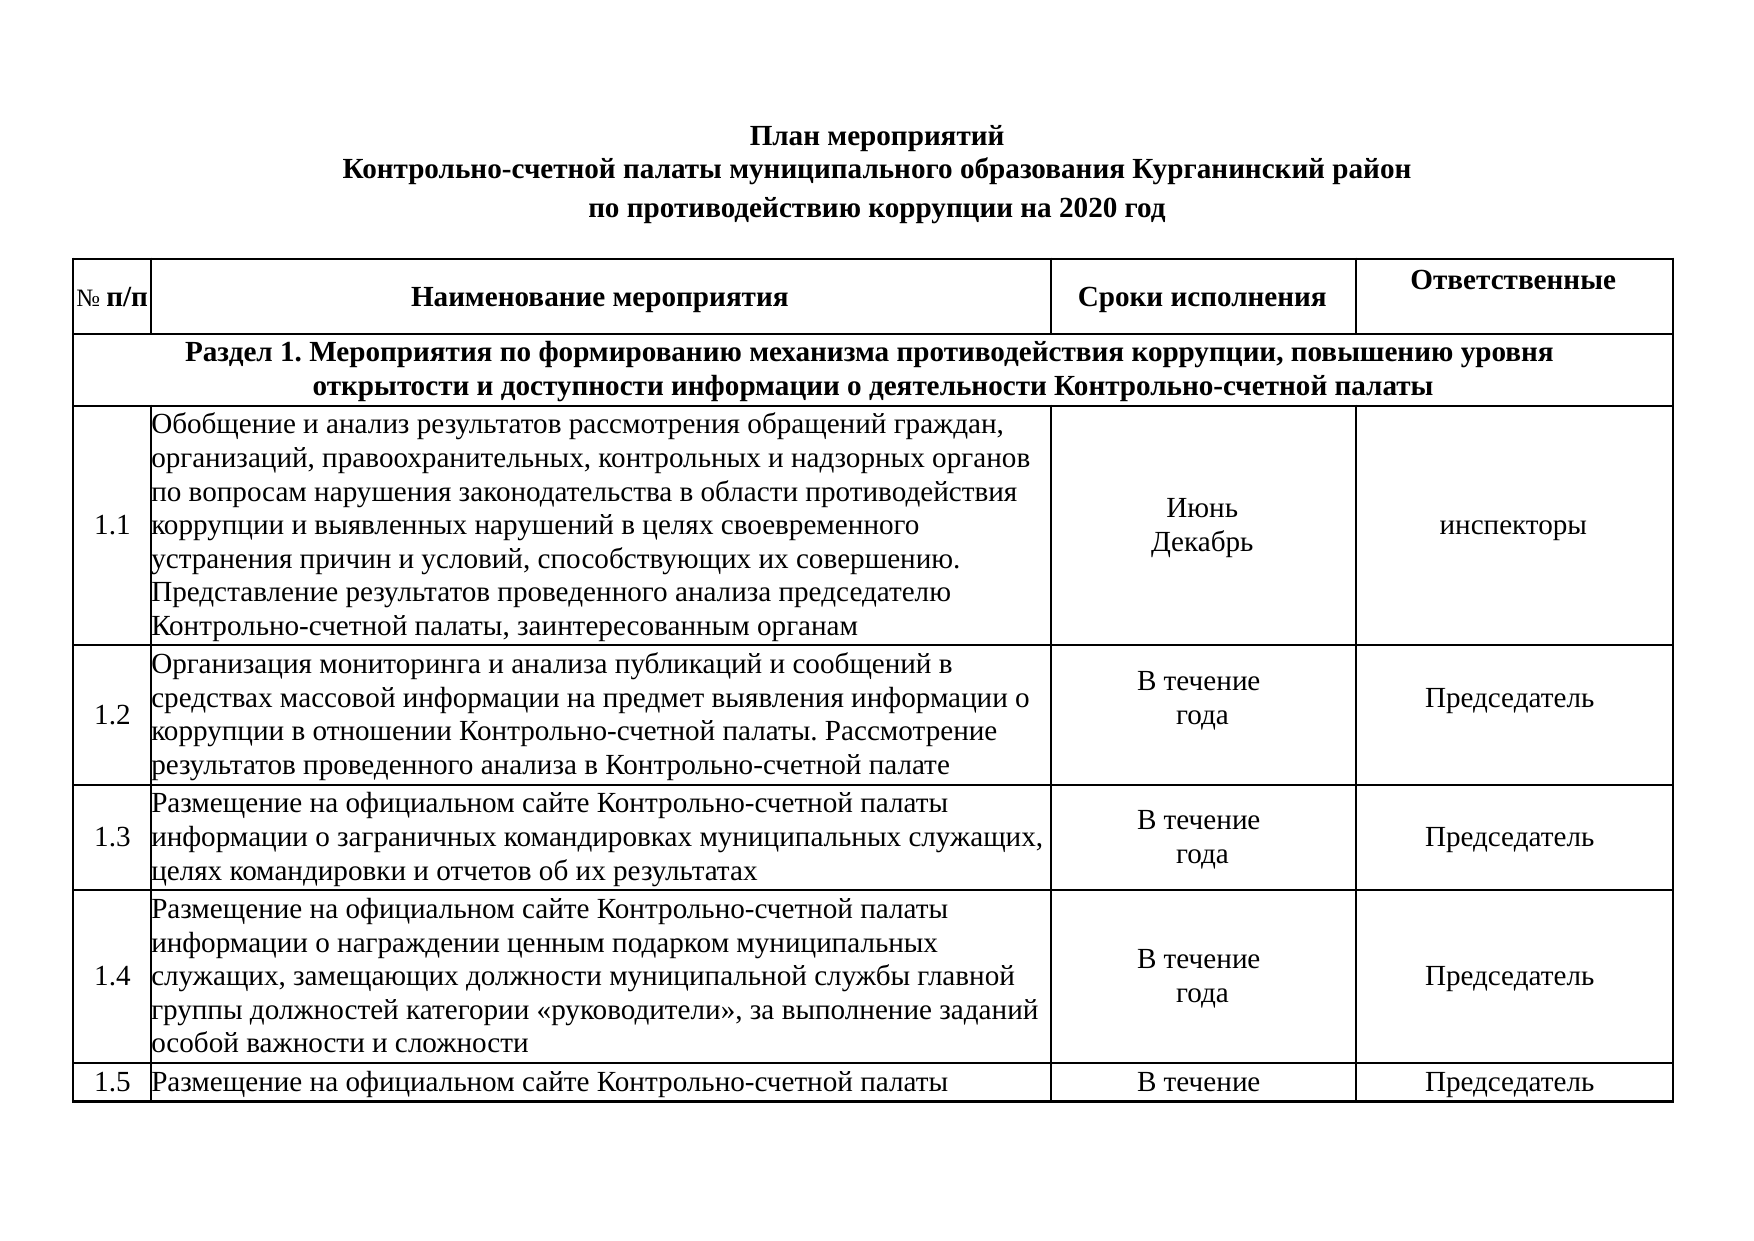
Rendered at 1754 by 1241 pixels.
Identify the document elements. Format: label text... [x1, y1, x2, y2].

table_header № п/п [74, 260, 150, 332]
table_cell 1.5 [74, 1064, 150, 1100]
table_cell [1674, 333, 1681, 404]
table_cell [1674, 889, 1681, 1062]
table_cell 1.2 [74, 646, 150, 783]
text План мероприятий [118, 118, 1636, 152]
table_header Ответственные [1357, 260, 1672, 332]
table_cell В течение [1052, 1064, 1355, 1100]
table_cell 1.3 [74, 786, 150, 889]
text Контрольно-счетной палаты муниципального образования Курганинский район [118, 152, 1636, 185]
table_cell Обобщение и анализ результатов рассмотрения обращений граждан, организаций, правоохранительных, контрольных и надзорных органов по вопросам нарушения законодательства в области противодействия коррупции и выявленных нарушений в целях своевременного устранения причин и условий, способствующих их совершению. Представление результатов проведенного анализа председателю Контрольно-счетной палаты, заинтересованным органам [152, 407, 1050, 644]
table_cell В течение года [1052, 646, 1355, 783]
text по противодействию коррупции на 2020 год [118, 190, 1636, 224]
table_cell Размещение на официальном сайте Контрольно-счетной палаты [152, 1064, 1050, 1100]
table_cell Председатель [1357, 786, 1672, 889]
table_cell Организация мониторинга и анализа публикаций и сообщений в средствах массовой информации на предмет выявления информации о коррупции в отношении Контрольно-счетной палаты. Рассмотрение результатов проведенного анализа в Контрольно-счетной палате [152, 646, 1050, 783]
table_cell 1.4 [74, 891, 150, 1062]
table_cell В течение года [1052, 891, 1355, 1062]
table_cell 1.1 [74, 407, 150, 644]
table_cell Председатель [1357, 646, 1672, 783]
table_cell [1674, 644, 1681, 783]
table_cell [1674, 1062, 1681, 1100]
table_cell Размещение на официальном сайте Контрольно-счетной палаты информации о награждении ценным подарком муниципальных служащих, замещающих должности муниципальной службы главной группы должностей категории «руководители», за выполнение заданий особой важности и сложности [152, 891, 1050, 1062]
table_cell Председатель [1357, 891, 1672, 1062]
table_cell Июнь Декабрь [1052, 407, 1355, 644]
table_cell Размещение на официальном сайте Контрольно-счетной палаты информации о заграничных командировках муниципальных служащих, целях командировки и отчетов об их результатах [152, 786, 1050, 889]
table_cell [1674, 784, 1681, 889]
table_header [1674, 258, 1681, 332]
table_cell Раздел 1. Мероприятия по формированию механизма противодействия коррупции, повышению уровня открытости и доступности информации о деятельности Контрольно-счетной палаты [74, 335, 1672, 404]
table_cell [1674, 405, 1681, 644]
table_header Сроки исполнения [1052, 260, 1355, 332]
table_header Наименование мероприятия [152, 260, 1050, 332]
table_cell В течение года [1052, 786, 1355, 889]
table_cell Председатель [1357, 1064, 1672, 1100]
table_cell инспекторы [1357, 407, 1672, 644]
